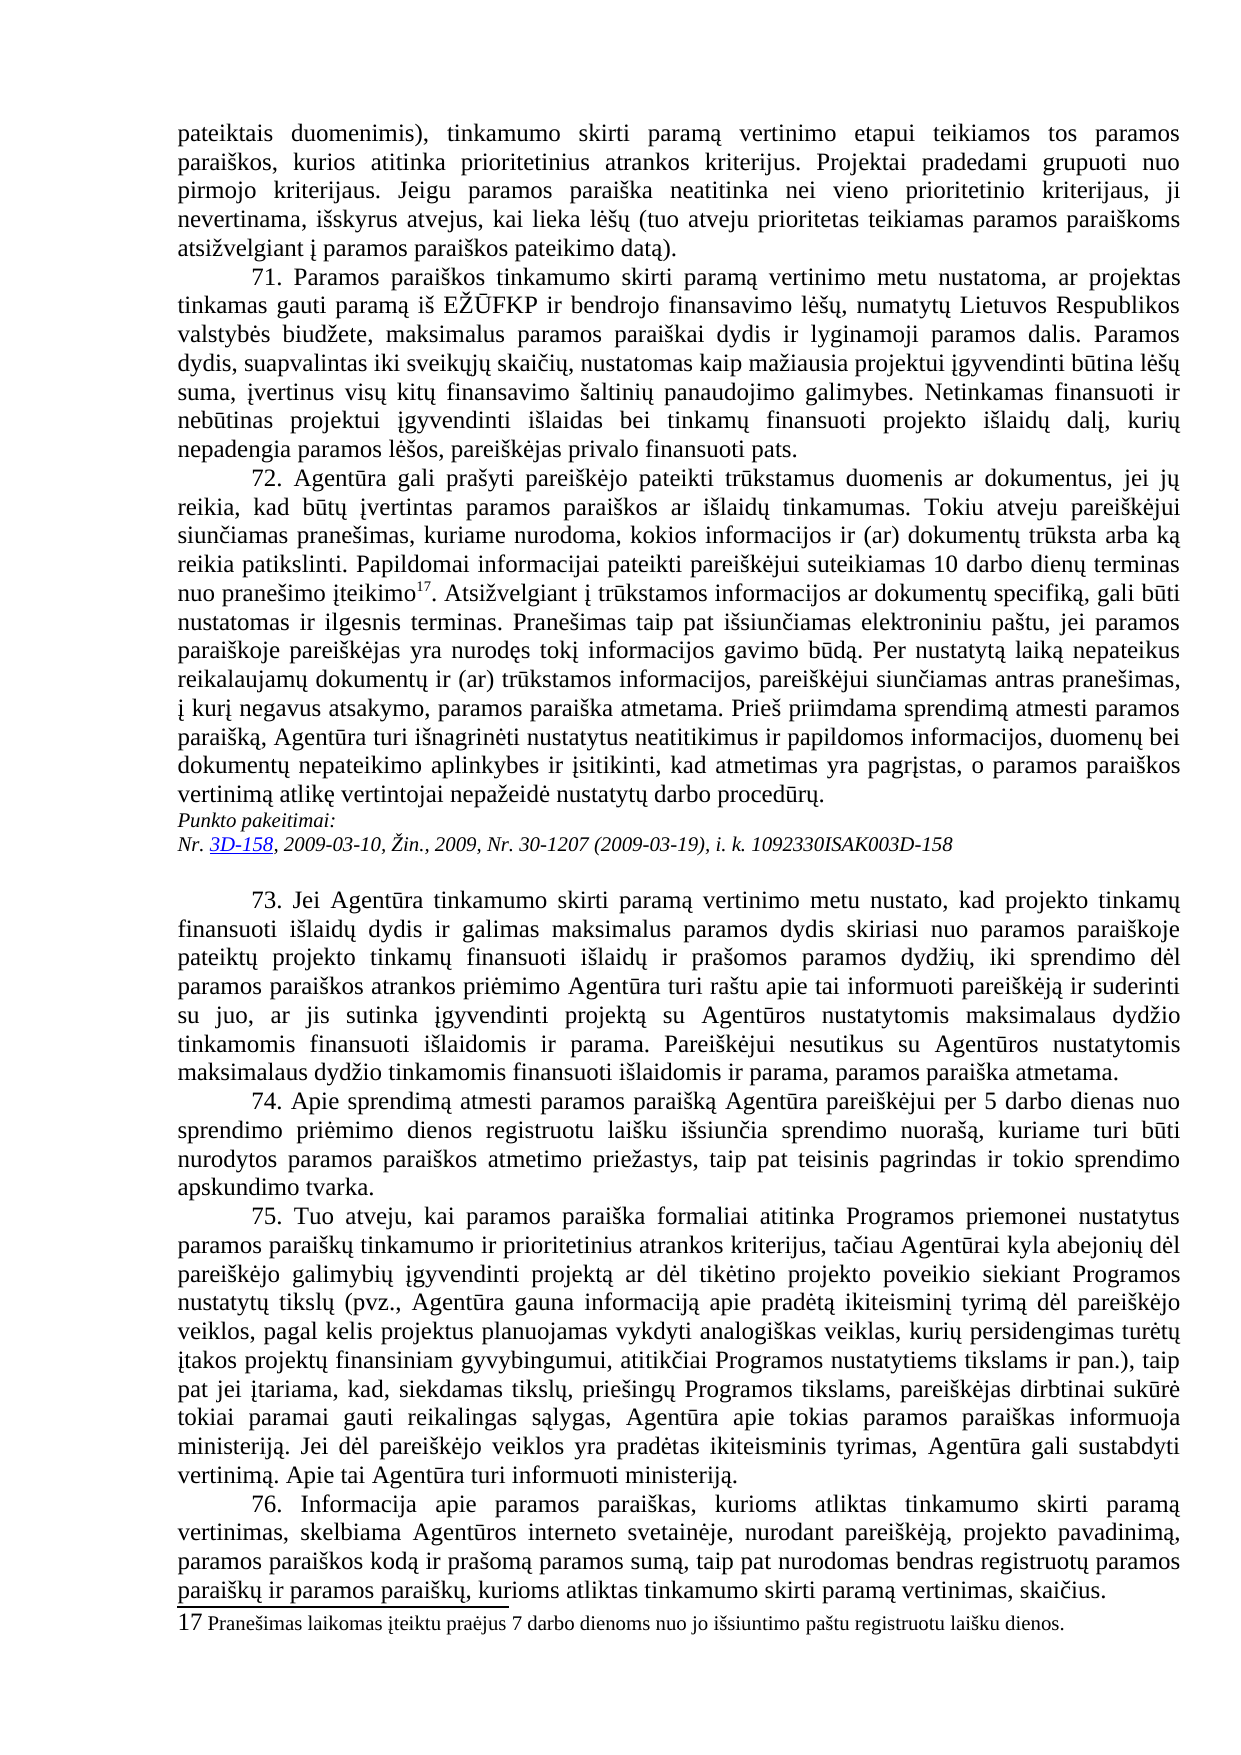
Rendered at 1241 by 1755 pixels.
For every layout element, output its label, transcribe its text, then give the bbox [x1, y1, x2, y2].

text 76. Informacija apie paramos paraiškas, kurioms atliktas tinkamumo skirti paramą vertinimas, skelbiama Agentūros interneto svetainėje, nurodant pareiškėją, projekto pavadinimą, paramos paraiškos kodą ir prašomą paramos sumą, taip pat nurodomas bendras registruotų paramos paraiškų ir paramos paraiškų, kurioms atliktas tinkamumo skirti paramą vertinimas, skaičius. [177, 1489, 1181, 1604]
text 72. Agentūra gali prašyti pareiškėjo pateikti trūkstamus duomenis ar dokumentus, jei jų reikia, kad būtų įvertintas paramos paraiškos ar išlaidų tinkamumas. Tokiu atveju pareiškėjui siunčiamas pranešimas, kuriame nurodoma, kokios informacijos ir (ar) dokumentų trūksta arba ką reikia patikslinti. Papildomai informacijai pateikti pareiškėjui suteikiamas 10 darbo dienų terminas nuo pranešimo įteikimo. Atsižvelgiant į trūkstamos informacijos ar dokumentų specifiką, gali būti nustatomas ir ilgesnis terminas. Pranešimas taip pat išsiunčiamas elektroniniu paštu, jei paramos paraiškoje pareiškėjas yra nurodęs tokį informacijos gavimo būdą. Per nustatytą laiką nepateikus reikalaujamų dokumentų ir (ar) trūkstamos informacijos, pareiškėjui siunčiamas antras pranešimas, į kurį negavus atsakymo, paramos paraiška atmetama. Prieš priimdama sprendimą atmesti paramos paraišką, Agentūra turi išnagrinėti nustatytus neatitikimus ir papildomos informacijos, duomenų bei dokumentų nepateikimo aplinkybes ir įsitikinti, kad atmetimas yra pagrįstas, o paramos paraiškos vertinimą atlikę vertintojai nepažeidė nustatytų darbo procedūrų. [177, 463, 1181, 808]
text 71. Paramos paraiškos tinkamumo skirti paramą vertinimo metu nustatoma, ar projektas tinkamas gauti paramą iš EŽŪFKP ir bendrojo finansavimo lėšų, numatytų Lietuvos Respublikos valstybės biudžete, maksimalus paramos paraiškai dydis ir lyginamoji paramos dalis. Paramos dydis, suapvalintas iki sveikųjų skaičių, nustatomas kaip mažiausia projektui įgyvendinti būtina lėšų suma, įvertinus visų kitų finansavimo šaltinių panaudojimo galimybes. Netinkamas finansuoti ir nebūtinas projektui įgyvendinti išlaidas bei tinkamų finansuoti projekto išlaidų dalį, kurių nepadengia paramos lėšos, pareiškėjas privalo finansuoti pats. [177, 262, 1181, 463]
text Punkto pakeitimai: [177, 808, 1181, 832]
text 75. Tuo atveju, kai paramos paraiška formaliai atitinka Programos priemonei nustatytus paramos paraiškų tinkamumo ir prioritetinius atrankos kriterijus, tačiau Agentūrai kyla abejonių dėl pareiškėjo galimybių įgyvendinti projektą ar dėl tikėtino projekto poveikio siekiant Programos nustatytų tikslų (pvz., Agentūra gauna informaciją apie pradėtą ikiteisminį tyrimą dėl pareiškėjo veiklos, pagal kelis projektus planuojamas vykdyti analogiškas veiklas, kurių persidengimas turėtų įtakos projektų finansiniam gyvybingumui, atitikčiai Programos nustatytiems tikslams ir pan.), taip pat jei įtariama, kad, siekdamas tikslų, priešingų Programos tikslams, pareiškėjas dirbtinai sukūrė tokiai paramai gauti reikalingas sąlygas, Agentūra apie tokias paramos paraiškas informuoja ministeriją. Jei dėl pareiškėjo veiklos yra pradėtas ikiteisminis tyrimas, Agentūra gali sustabdyti vertinimą. Apie tai Agentūra turi informuoti ministeriją. [177, 1201, 1181, 1489]
text Pranešimas laikomas įteiktu praėjus 7 darbo dienoms nuo jo išsiuntimo paštu registruotu laišku dienos. [177, 1607, 1181, 1636]
text 73. Jei Agentūra tinkamumo skirti paramą vertinimo metu nustato, kad projekto tinkamų finansuoti išlaidų dydis ir galimas maksimalus paramos dydis skiriasi nuo paramos paraiškoje pateiktų projekto tinkamų finansuoti išlaidų ir prašomos paramos dydžių, iki sprendimo dėl paramos paraiškos atrankos priėmimo Agentūra turi raštu apie tai informuoti pareiškėją ir suderinti su juo, ar jis sutinka įgyvendinti projektą su Agentūros nustatytomis maksimalaus dydžio tinkamomis finansuoti išlaidomis ir parama. Pareiškėjui nesutikus su Agentūros nustatytomis maksimalaus dydžio tinkamomis finansuoti išlaidomis ir parama, paramos paraiška atmetama. [177, 885, 1181, 1086]
text pateiktais duomenimis), tinkamumo skirti paramą vertinimo etapui teikiamos tos paramos paraiškos, kurios atitinka prioritetinius atrankos kriterijus. Projektai pradedami grupuoti nuo pirmojo kriterijaus. Jeigu paramos paraiška neatitinka nei vieno prioritetinio kriterijaus, ji nevertinama, išskyrus atvejus, kai lieka lėšų (tuo atveju prioritetas teikiamas paramos paraiškoms atsižvelgiant į paramos paraiškos pateikimo datą). [177, 118, 1181, 262]
text Nr. 3D-158, 2009-03-10, Žin., 2009, Nr. 30-1207 (2009-03-19), i. k. 1092330ISAK003D-158 [177, 832, 1181, 856]
text 74. Apie sprendimą atmesti paramos paraišką Agentūra pareiškėjui per 5 darbo dienas nuo sprendimo priėmimo dienos registruotu laišku išsiunčia sprendimo nuorašą, kuriame turi būti nurodytos paramos paraiškos atmetimo priežastys, taip pat teisinis pagrindas ir tokio sprendimo apskundimo tvarka. [177, 1086, 1181, 1201]
